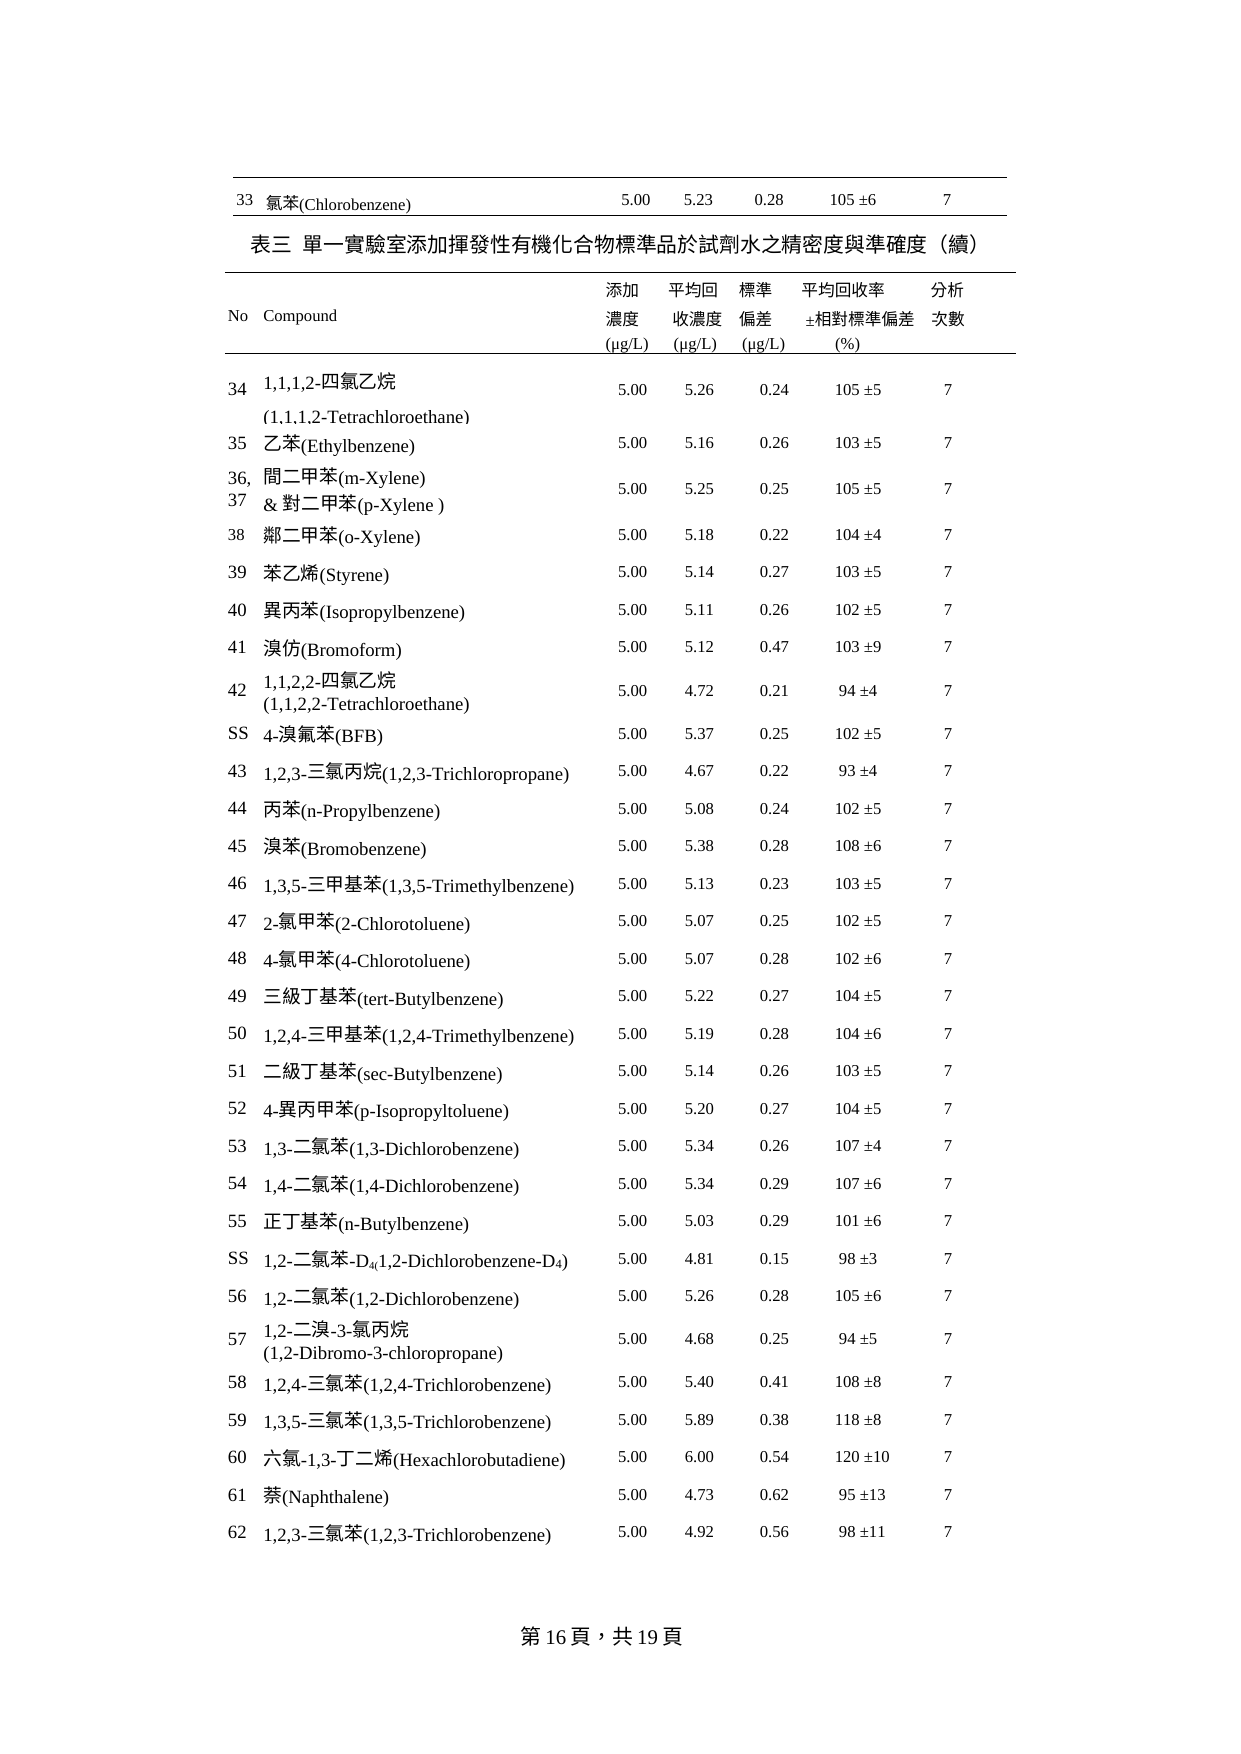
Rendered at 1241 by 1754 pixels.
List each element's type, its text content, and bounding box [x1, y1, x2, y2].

table_cell 52 [225, 1089, 260, 1127]
table_cell 1,2-二溴-3-氯丙烷 (1,2-Dibromo-3-chloropropane) [260, 1314, 602, 1363]
table_cell 乙苯(Ethylbenzene) [260, 424, 602, 461]
table_cell 5.00 5.38 0.28 108 ±6 7 [603, 827, 1016, 864]
table_cell SS [225, 714, 260, 752]
table_cell 1,1,2,2-四氯乙烷 (1,1,2,2-Tetrachloroethane) [260, 666, 602, 714]
table_cell 2-氯甲苯(2-Chlorotoluene) [260, 902, 602, 939]
table_cell 5.00 5.26 0.24 105 ±5 7 [603, 354, 1016, 424]
table_cell 5.00 5.25 0.25 105 ±5 7 [603, 461, 1016, 516]
table_cell 5.00 4.68 0.25 94 ±5 7 [603, 1314, 1016, 1363]
table_cell 59 [225, 1401, 260, 1438]
table_cell 5.00 5.23 0.28 105 ±6 7 [606, 178, 1007, 215]
table_cell 1,2,4-三氯苯(1,2,4-Trichlorobenzene) [260, 1363, 602, 1401]
table_cell 61 [225, 1476, 260, 1513]
table_cell 丙苯(n-Propylbenzene) [260, 789, 602, 827]
table_cell 5.00 5.22 0.27 104 ±5 7 [603, 977, 1016, 1014]
table_cell 44 [225, 789, 260, 827]
table_cell 49 [225, 977, 260, 1014]
table_cell 38 [225, 516, 260, 553]
table_cell SS [225, 1239, 260, 1277]
table_cell 三級丁基苯(tert-Butylbenzene) [260, 977, 602, 1014]
table_cell 5.00 5.03 0.29 101 ±6 7 [603, 1202, 1016, 1239]
table_cell 5.00 4.81 0.15 98 ±3 7 [603, 1239, 1016, 1277]
table_cell 溴苯(Bromobenzene) [260, 827, 602, 864]
table_cell 1,2-二氯苯(1,2-Dichlorobenzene) [260, 1277, 602, 1314]
table_cell 43 [225, 752, 260, 789]
table_cell 33 [233, 178, 263, 215]
table_header No [225, 273, 260, 353]
table_cell 46 [225, 864, 260, 902]
table_cell 1,2,3-三氯丙烷(1,2,3-Trichloropropane) [260, 752, 602, 789]
table_cell 異丙苯(Isopropylbenzene) [260, 591, 602, 628]
table_cell 40 [225, 591, 260, 628]
table_cell 1,1,1,2-四氯乙烷 (1,1,1,2-Tetrachloroethane) [260, 354, 602, 424]
table_cell 47 [225, 902, 260, 939]
table_cell 5.00 4.67 0.22 93 ±4 7 [603, 752, 1016, 789]
table_cell 34 [225, 354, 260, 424]
table_cell 50 [225, 1014, 260, 1052]
table_cell 5.00 4.73 0.62 95 ±13 7 [603, 1476, 1016, 1513]
table_cell 1,2-二氯苯-D4(1,2-Dichlorobenzene-D4) [260, 1239, 602, 1277]
table_cell 溴仿(Bromoform) [260, 628, 602, 666]
table_cell 5.00 5.14 0.27 103 ±5 7 [603, 553, 1016, 591]
table_cell 1,3,5-三甲基苯(1,3,5-Trimethylbenzene) [260, 864, 602, 902]
table_cell 62 [225, 1513, 260, 1551]
table_cell 1,2,3-三氯苯(1,2,3-Trichlorobenzene) [260, 1513, 602, 1551]
table_cell 六氯-1,3-丁二烯(Hexachlorobutadiene) [260, 1438, 602, 1476]
table_cell 4-異丙甲苯(p-Isopropyltoluene) [260, 1089, 602, 1127]
table_cell 5.00 5.11 0.26 102 ±5 7 [603, 591, 1016, 628]
table_cell 二級丁基苯(sec-Butylbenzene) [260, 1052, 602, 1089]
table_cell 間二甲苯(m-Xylene) & 對二甲苯(p-Xylene ) [260, 461, 602, 516]
table_cell 53 [225, 1127, 260, 1164]
table_cell 5.00 5.14 0.26 103 ±5 7 [603, 1052, 1016, 1089]
table_cell 5.00 6.00 0.54 120 ±10 7 [603, 1438, 1016, 1476]
table_cell 4-氯甲苯(4-Chlorotoluene) [260, 939, 602, 977]
table_cell 5.00 5.40 0.41 108 ±8 7 [603, 1363, 1016, 1401]
table_cell 苯乙烯(Styrene) [260, 553, 602, 591]
table_cell 42 [225, 666, 260, 714]
table_cell 5.00 5.26 0.28 105 ±6 7 [603, 1277, 1016, 1314]
table_header 添加 平均回 標準 平均回收率 分析 濃度 收濃度 偏差 ±相對標準偏差 次數 (μg/L) (μg/L) (μg/L) (%) [603, 273, 1016, 353]
table_cell 1,2,4-三甲基苯(1,2,4-Trimethylbenzene) [260, 1014, 602, 1052]
table_cell 39 [225, 553, 260, 591]
table_cell 58 [225, 1363, 260, 1401]
table_cell 4-溴氟苯(BFB) [260, 714, 602, 752]
table_cell 5.00 5.07 0.25 102 ±5 7 [603, 902, 1016, 939]
table_header Compound [260, 273, 602, 353]
table_cell 60 [225, 1438, 260, 1476]
table_cell 1,3-二氯苯(1,3-Dichlorobenzene) [260, 1127, 602, 1164]
table_cell 5.00 5.34 0.29 107 ±6 7 [603, 1164, 1016, 1202]
table_cell 5.00 5.13 0.23 103 ±5 7 [603, 864, 1016, 902]
table_cell 48 [225, 939, 260, 977]
table_cell 5.00 5.34 0.26 107 ±4 7 [603, 1127, 1016, 1164]
table_cell 1,4-二氯苯(1,4-Dichlorobenzene) [260, 1164, 602, 1202]
table_cell 36,37 [225, 461, 260, 516]
text 表三 單一實驗室添加揮發性有機化合物標準品於試劑水之精密度與準確度（續） [148, 229, 1093, 259]
table_cell 35 [225, 424, 260, 461]
table_cell 1,3,5-三氯苯(1,3,5-Trichlorobenzene) [260, 1401, 602, 1438]
table_cell 鄰二甲苯(o-Xylene) [260, 516, 602, 553]
table_cell 5.00 4.92 0.56 98 ±11 7 [603, 1513, 1016, 1551]
table_cell 正丁基苯(n-Butylbenzene) [260, 1202, 602, 1239]
table_cell 5.00 5.18 0.22 104 ±4 7 [603, 516, 1016, 553]
table_cell 5.00 5.37 0.25 102 ±5 7 [603, 714, 1016, 752]
table_cell 5.00 5.19 0.28 104 ±6 7 [603, 1014, 1016, 1052]
table_cell 57 [225, 1314, 260, 1363]
table_cell 萘(Naphthalene) [260, 1476, 602, 1513]
table_cell 56 [225, 1277, 260, 1314]
table_cell 55 [225, 1202, 260, 1239]
table_cell 45 [225, 827, 260, 864]
table_cell 54 [225, 1164, 260, 1202]
table_cell 5.00 5.08 0.24 102 ±5 7 [603, 789, 1016, 827]
table_cell 氯苯(Chlorobenzene) [263, 178, 606, 215]
table_cell 41 [225, 628, 260, 666]
table_cell 51 [225, 1052, 260, 1089]
table_cell 5.00 5.16 0.26 103 ±5 7 [603, 424, 1016, 461]
table_cell 5.00 5.12 0.47 103 ±9 7 [603, 628, 1016, 666]
table_cell 5.00 4.72 0.21 94 ±4 7 [603, 666, 1016, 714]
table_cell 5.00 5.20 0.27 104 ±5 7 [603, 1089, 1016, 1127]
table_cell 5.00 5.07 0.28 102 ±6 7 [603, 939, 1016, 977]
table_cell 5.00 5.89 0.38 118 ±8 7 [603, 1401, 1016, 1438]
